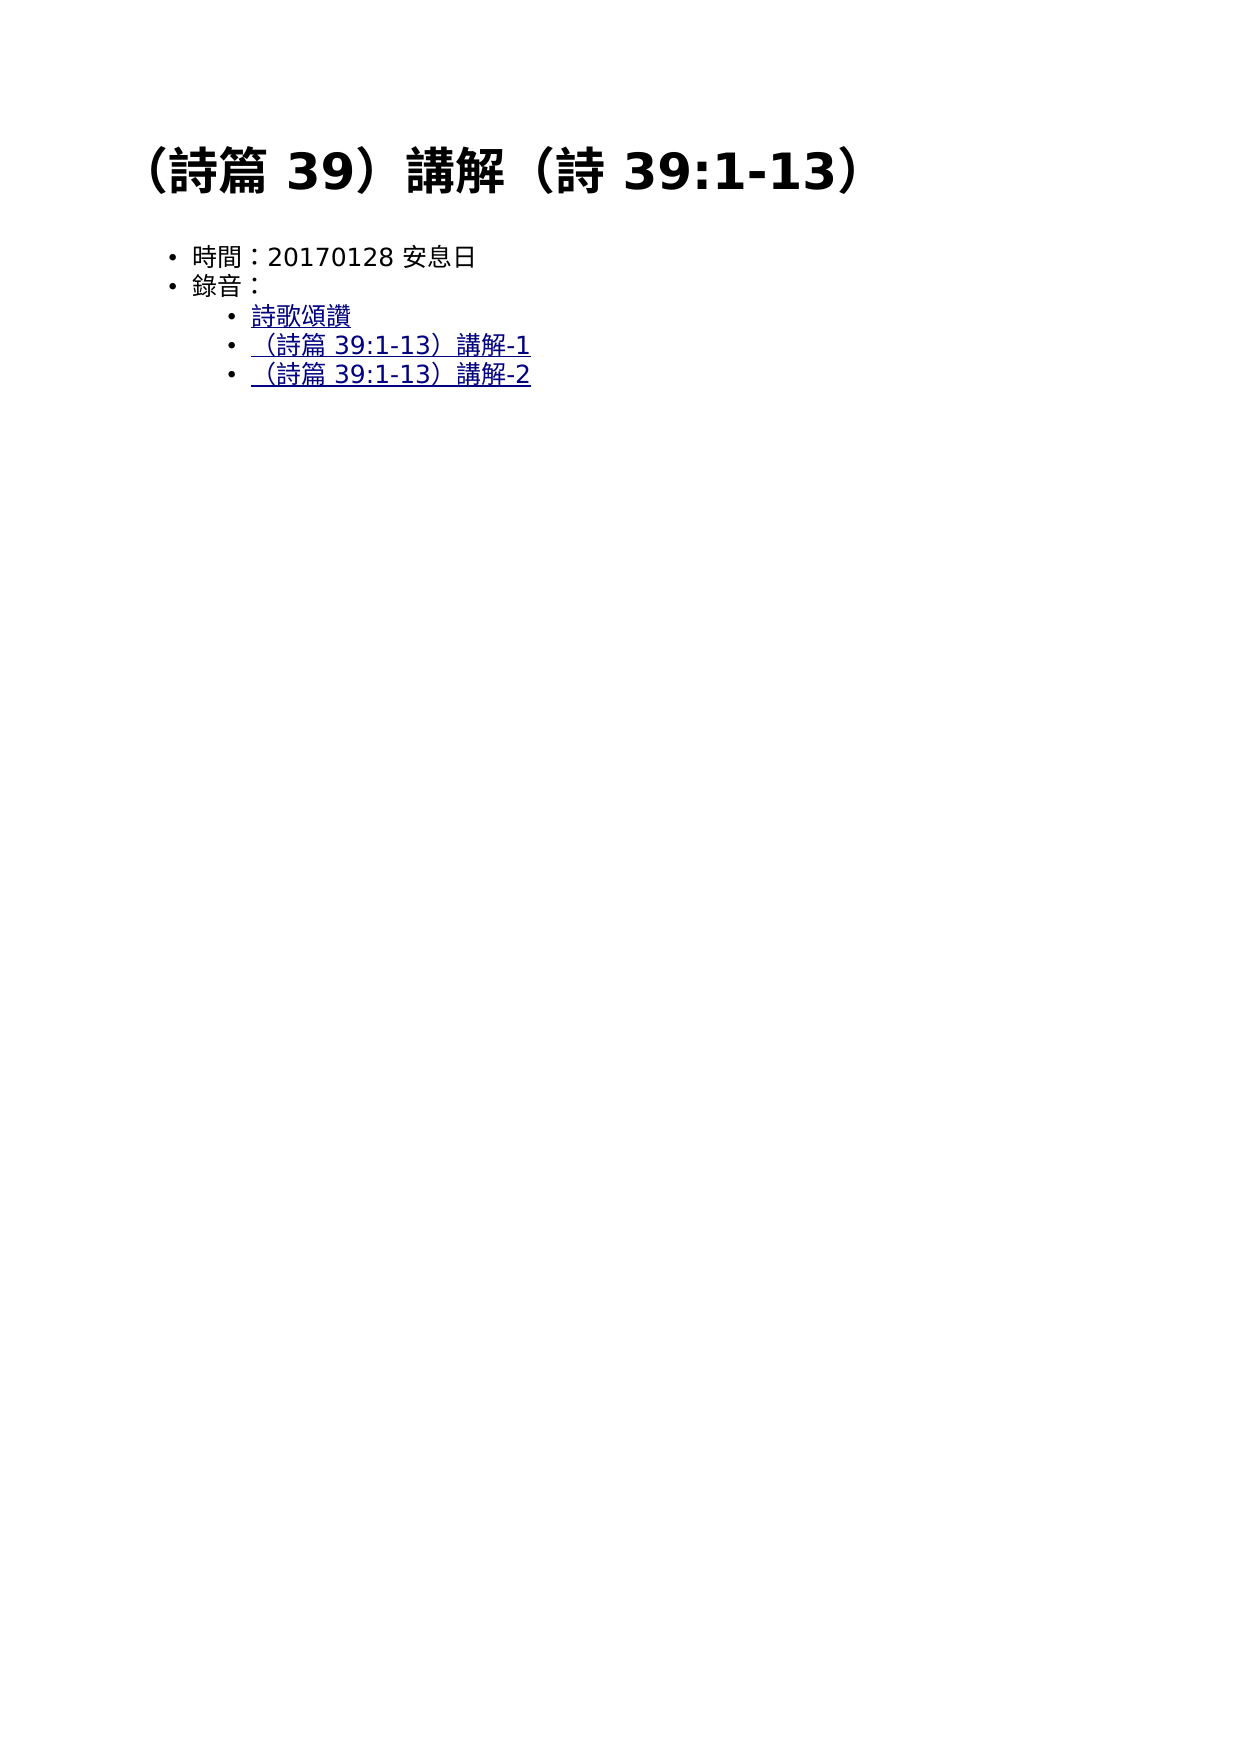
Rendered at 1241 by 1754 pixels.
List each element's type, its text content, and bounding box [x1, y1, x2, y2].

list 錄音： [177, 272, 1122, 302]
list （詩篇 39:1-13）講解-2 [236, 360, 1122, 389]
list 詩歌頌讚 [236, 302, 1122, 331]
list 時間：20170128 安息日 [177, 243, 1122, 272]
subtitle （詩篇 39）講解（詩 39:1-13） [118, 143, 1122, 201]
list （詩篇 39:1-13）講解-1 [236, 331, 1122, 360]
